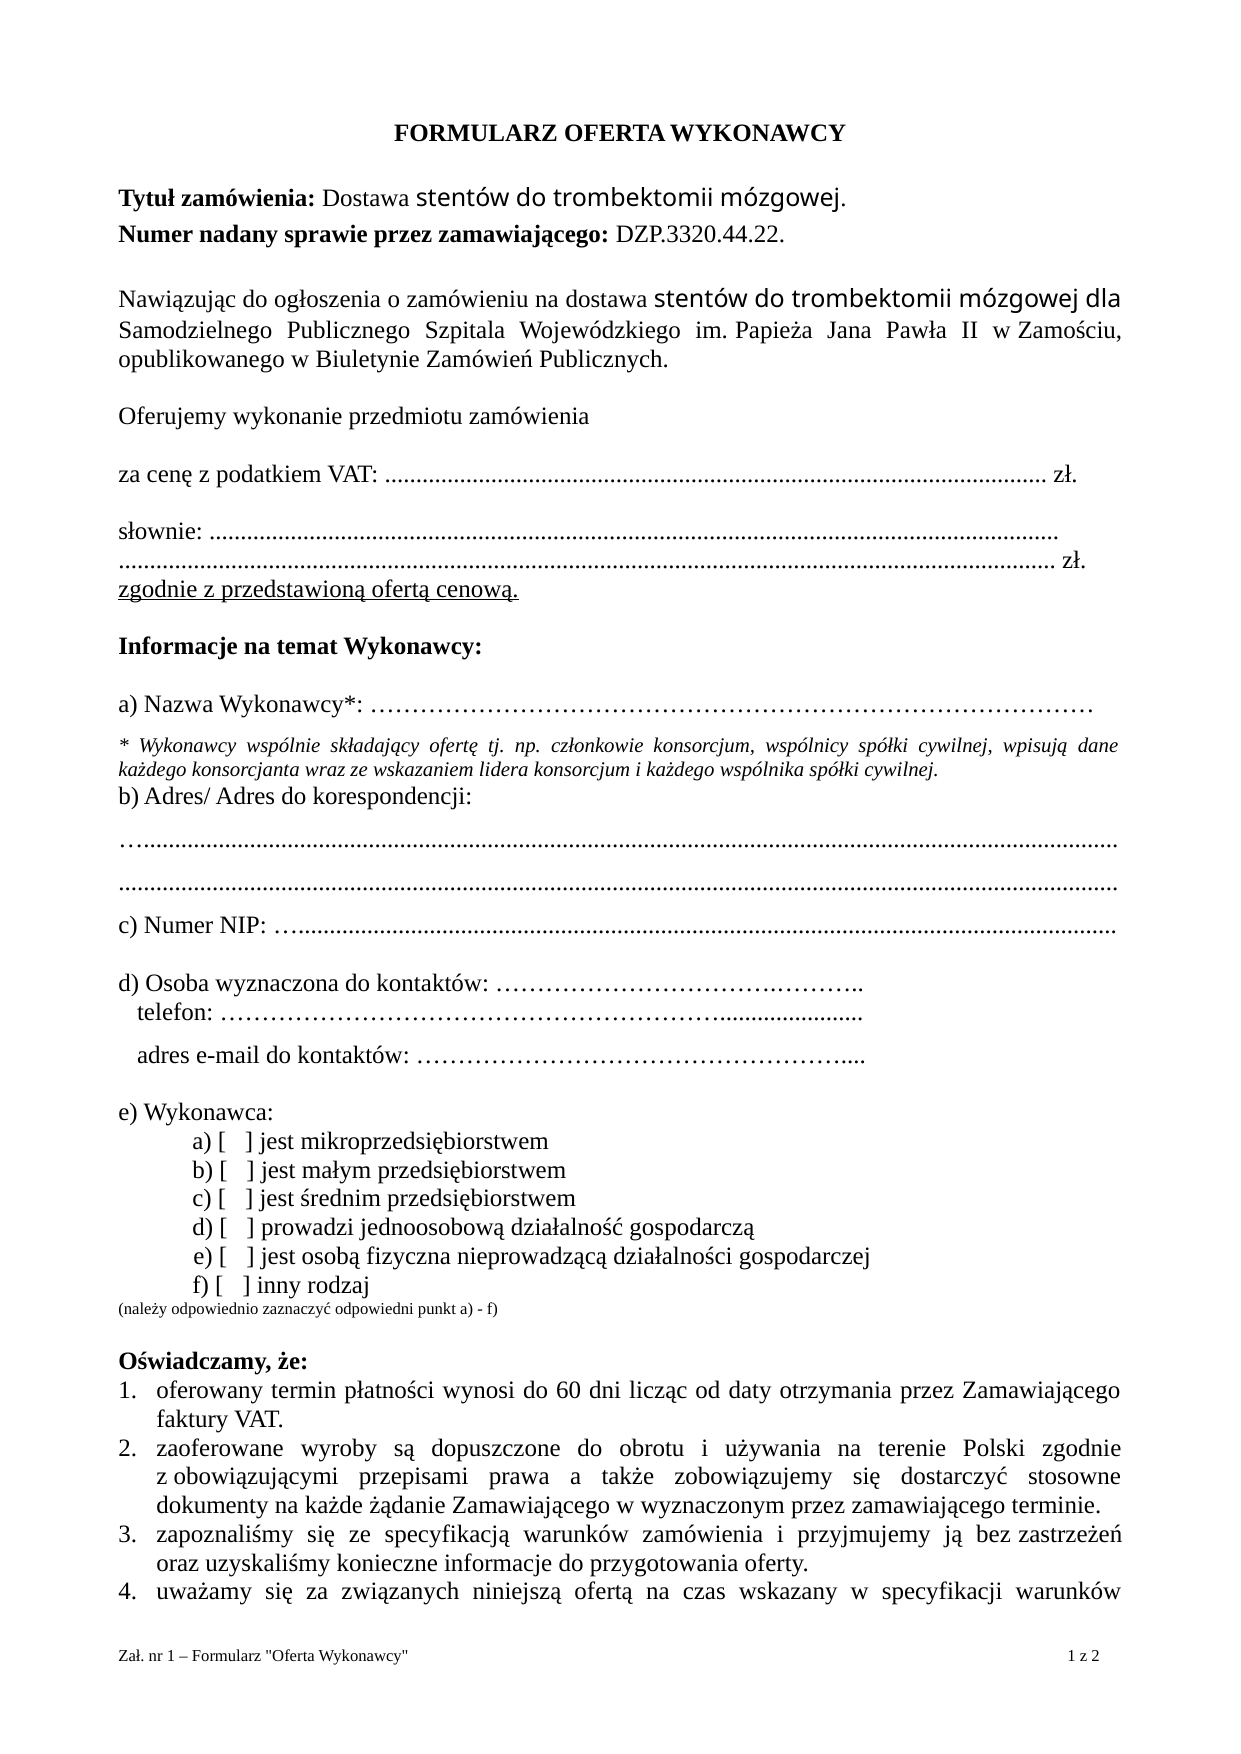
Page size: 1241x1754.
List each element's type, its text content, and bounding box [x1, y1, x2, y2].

text d) Osoba wyznaczona do kontaktów: …………………………….……….. [118, 968, 1122, 997]
list zaoferowane wyroby są dopuszczone do obrotu i używania na terenie Polski zgodnie z obowiązującymi przepisami prawa a także zobowiązujemy się dostarczyć stosowne dokumenty na każde żądanie Zamawiającego w wyznaczonym przez zamawiającego terminie. [118, 1433, 1122, 1519]
text Oświadczamy, że: [118, 1346, 1122, 1375]
list zapoznaliśmy się ze specyfikacją warunków zamówienia i przyjmujemy ją bez zastrzeżeń oraz uzyskaliśmy konieczne informacje do przygotowania oferty. [118, 1519, 1122, 1576]
text e) Wykonawca: [118, 1097, 1122, 1126]
text a) [ ] jest mikroprzedsiębiorstwem [118, 1126, 1122, 1155]
text Informacje na temat Wykonawcy: [118, 631, 1122, 660]
text b) [ ] jest małym przedsiębiorstwem [118, 1155, 1122, 1183]
text zgodnie z przedstawioną ofertą cenową. [118, 574, 1122, 602]
text c) Numer NIP: …................................................................................................................................... [118, 910, 1122, 939]
text (należy odpowiednio zaznaczyć odpowiedni punkt a) - f) [118, 1298, 1122, 1318]
text Tytuł zamówienia: Dostawa stentów do trombektomii mózgowej. [118, 180, 1122, 214]
text Oferujemy wykonanie przedmiotu zamówienia [118, 401, 1122, 430]
text słownie: ........................................................................................................................................ [118, 516, 1122, 545]
list uważamy się za związanych niniejszą ofertą na czas wskazany w specyfikacji warunków [118, 1576, 1122, 1605]
text Numer nadany sprawie przez zamawiającego: DZP.3320.44.22. [118, 219, 1122, 248]
text FORMULARZ OFERTA WYKONAWCY [118, 118, 1122, 147]
text za cenę z podatkiem VAT: .......................................................................................................... zł. [118, 459, 1122, 487]
text f) [ ] inny rodzaj [118, 1270, 1122, 1298]
text c) [ ] jest średnim przedsiębiorstwem [118, 1183, 1122, 1212]
list oferowany termin płatności wynosi do 60 dni licząc od daty otrzymania przez Zamawiającego faktury VAT. [118, 1375, 1122, 1433]
text Nawiązując do ogłoszenia o zamówieniu na dostawa stentów do trombektomii mózgowej dla Samodzielnego Publicznego Szpitala Wojewódzkiego im. Papieża Jana Pawła II w Zamościu, opublikowanego w Biuletynie Zamówień Publicznych. [118, 281, 1122, 372]
text e) [ ] jest osobą fizyczna nieprowadzącą działalności gospodarczej [118, 1241, 1122, 1270]
text telefon: ……………………………………………………....................... [118, 997, 1122, 1025]
text ...................................................................................................................................................... zł. [118, 545, 1122, 574]
text d) [ ] prowadzi jednoosobową działalność gospodarczą [118, 1212, 1122, 1241]
text a) Nazwa Wykonawcy*: …………………………………………………………………………… [118, 689, 1122, 717]
text b) Adres/ Adres do korespondencji: …............................................................................................................................................................................................................................................................................................................................ [118, 781, 1122, 896]
text adres e-mail do kontaktów: …………………………………………….... [118, 1040, 1122, 1068]
text * Wykonawcy wspólnie składający ofertę tj. np. członkowie konsorcjum, wspólnicy spółki cywilnej, wpisują dane każdego konsorcjanta wraz ze wskazaniem lidera konsorcjum i każdego wspólnika spółki cywilnej. [118, 733, 1122, 781]
